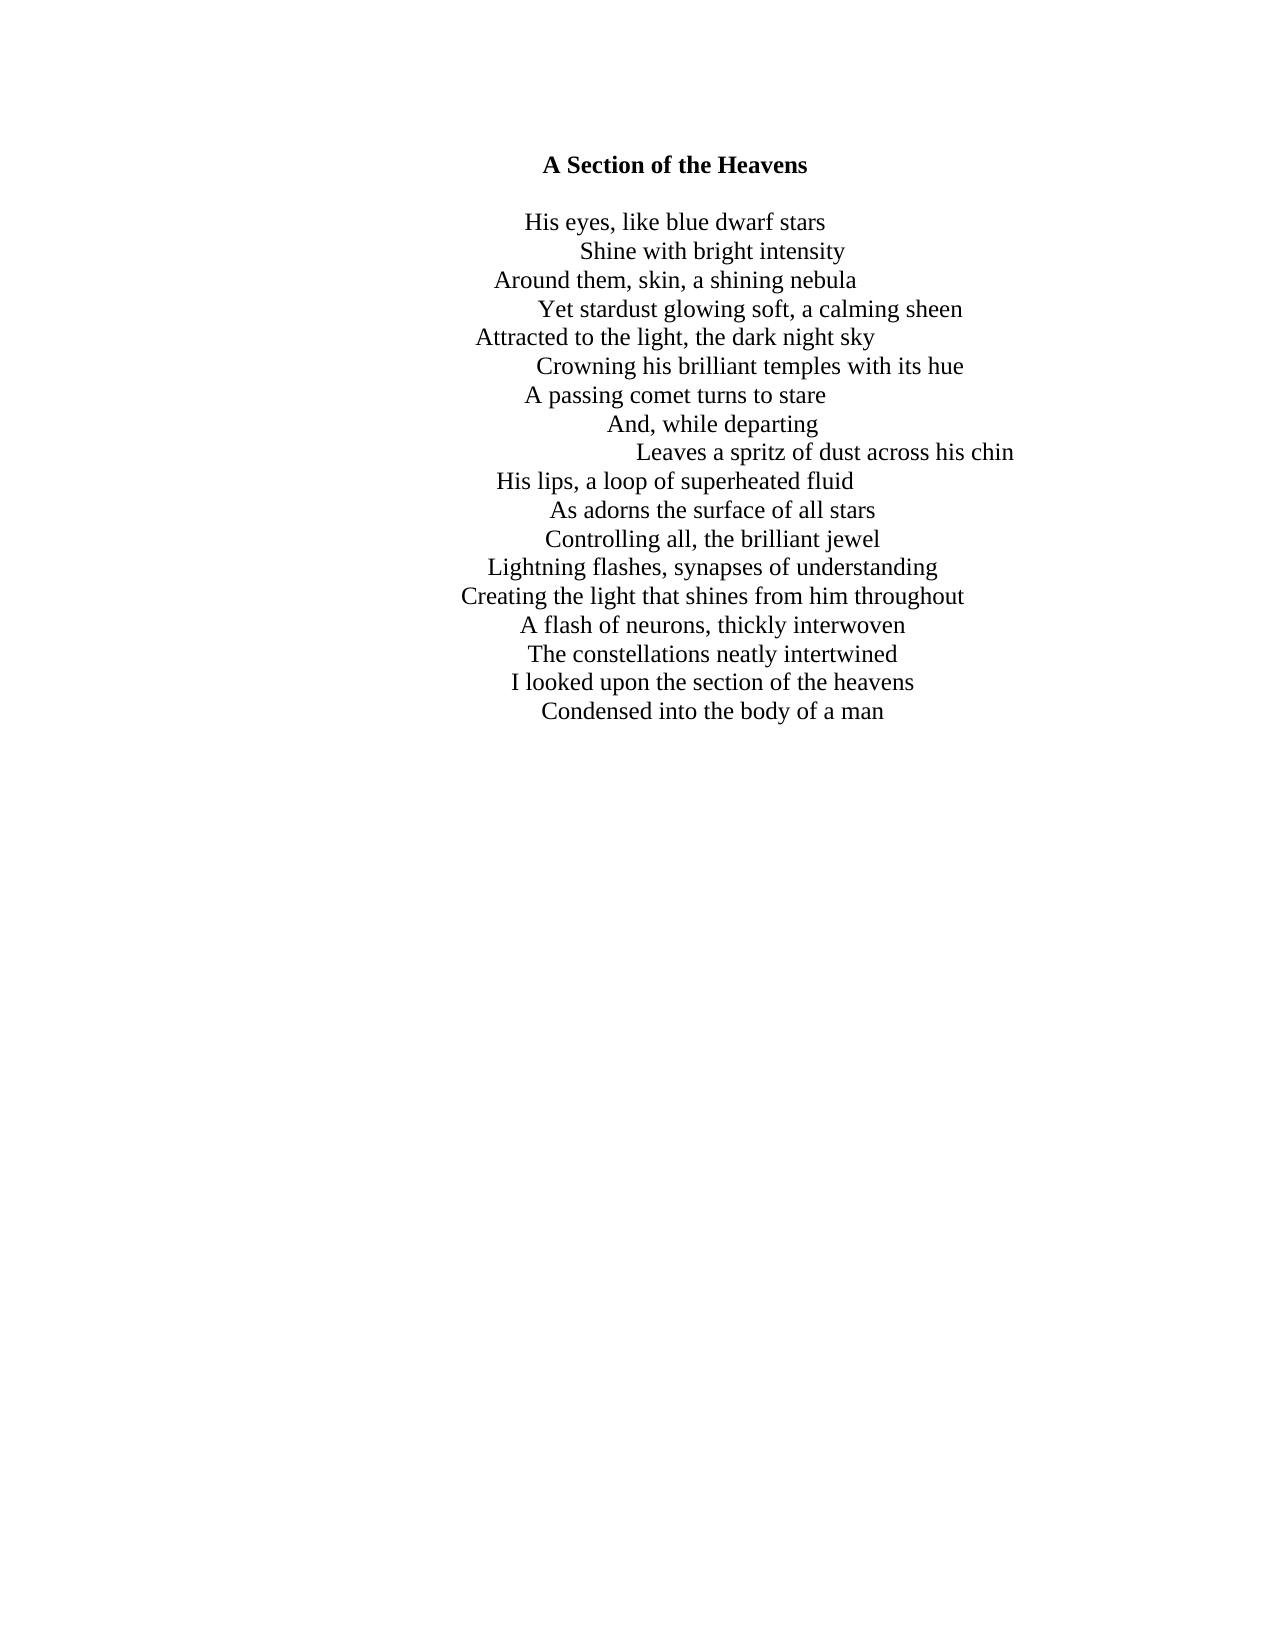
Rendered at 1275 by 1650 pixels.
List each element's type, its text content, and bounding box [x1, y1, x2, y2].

text His eyes, like blue dwarf stars [187, 207, 1087, 236]
text As adorns the surface of all stars [262, 495, 1087, 524]
text I looked upon the section of the heavens [262, 667, 1087, 696]
text A passing comet turns to stare [187, 380, 1087, 409]
text The constellations neatly intertwined [262, 639, 1087, 667]
text Yet stardust glowing soft, a calming sheen [187, 294, 1087, 322]
text A Section of the Heavens [187, 150, 1087, 179]
text Creating the light that shines from him throughout [262, 581, 1087, 610]
text A flash of neurons, thickly interwoven [262, 610, 1087, 639]
text Around them, skin, a shining nebula [187, 265, 1087, 294]
text And, while departing [187, 409, 1087, 437]
text Leaves a spritz of dust across his chin [187, 437, 1087, 466]
text His lips, a loop of superheated fluid [187, 466, 1087, 495]
text Condensed into the body of a man [262, 696, 1087, 725]
text Controlling all, the brilliant jewel [262, 524, 1087, 552]
text Crowning his brilliant temples with its hue [187, 351, 1087, 380]
text Shine with bright intensity [187, 236, 1087, 265]
text Lightning flashes, synapses of understanding [262, 552, 1087, 581]
text Attracted to the light, the dark night sky [187, 322, 1087, 351]
